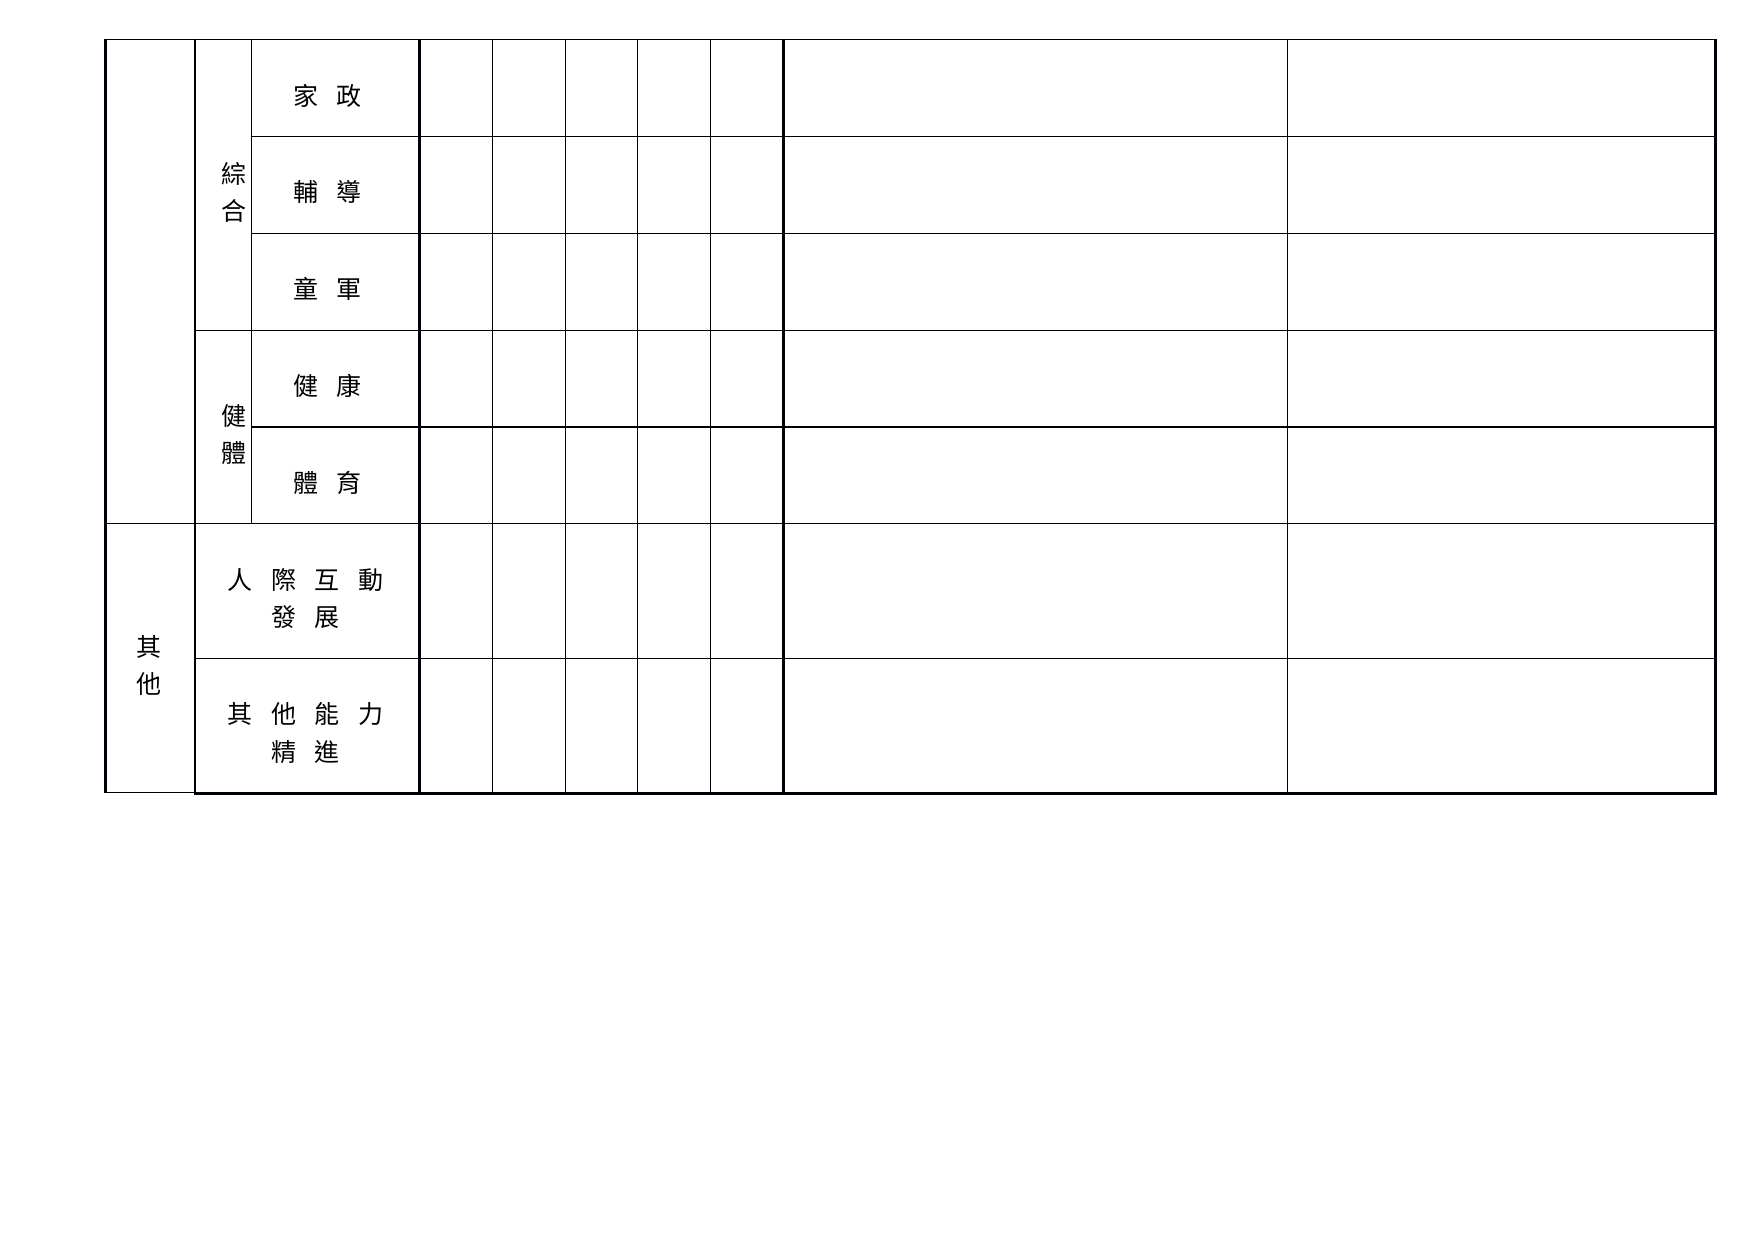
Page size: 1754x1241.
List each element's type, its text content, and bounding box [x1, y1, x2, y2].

table_cell [493, 137, 565, 233]
table_cell [566, 331, 637, 426]
table_cell [711, 331, 782, 426]
table_cell 健體 [196, 331, 251, 523]
table_cell [421, 137, 492, 233]
table_cell 綜合 [196, 40, 251, 329]
table_cell [638, 137, 710, 233]
table_cell [711, 428, 782, 523]
table_cell [638, 234, 710, 329]
table_cell [711, 137, 782, 233]
table_cell [421, 524, 492, 658]
table_cell [107, 40, 194, 523]
table_cell [1288, 234, 1714, 329]
table_cell [785, 659, 1287, 792]
table_cell [638, 40, 710, 136]
table_cell [1288, 331, 1714, 426]
table_cell 家政 [252, 40, 418, 136]
table_cell 健康 [252, 331, 418, 426]
table_cell [566, 524, 637, 658]
table_cell [566, 234, 637, 329]
table_cell 人際互動發展 [196, 524, 418, 658]
table_cell [785, 524, 1287, 658]
table_cell [638, 524, 710, 658]
table_cell [1288, 40, 1714, 136]
table_cell [421, 659, 492, 792]
table_cell 輔導 [252, 137, 418, 233]
table_cell [785, 234, 1287, 329]
table_cell [493, 234, 565, 329]
table_cell [566, 137, 637, 233]
table_cell [421, 428, 492, 523]
table_cell 童軍 [252, 234, 418, 329]
table_cell [566, 40, 637, 136]
table_cell [566, 428, 637, 523]
table_cell [711, 524, 782, 658]
table_cell [711, 234, 782, 329]
table_cell 其他能力精進 [196, 659, 418, 792]
table_cell [1288, 659, 1714, 792]
table_cell 體育 [252, 428, 418, 523]
table_cell [493, 331, 565, 426]
table_cell [421, 234, 492, 329]
table_cell [785, 331, 1287, 426]
table_cell [493, 524, 565, 658]
table_cell [421, 331, 492, 426]
table_cell [785, 428, 1287, 523]
table_cell [711, 659, 782, 792]
table_cell [785, 137, 1287, 233]
table_cell [785, 40, 1287, 136]
table_cell [1288, 137, 1714, 233]
table_cell [493, 428, 565, 523]
table_cell [566, 659, 637, 792]
table_cell 其他 [107, 524, 194, 792]
table_cell [711, 40, 782, 136]
table_cell [493, 40, 565, 136]
table_cell [421, 40, 492, 136]
table_cell [638, 659, 710, 792]
table_cell [1288, 428, 1714, 523]
table_cell [638, 331, 710, 426]
table_cell [638, 428, 710, 523]
table_cell [1288, 524, 1714, 658]
table_cell [493, 659, 565, 792]
